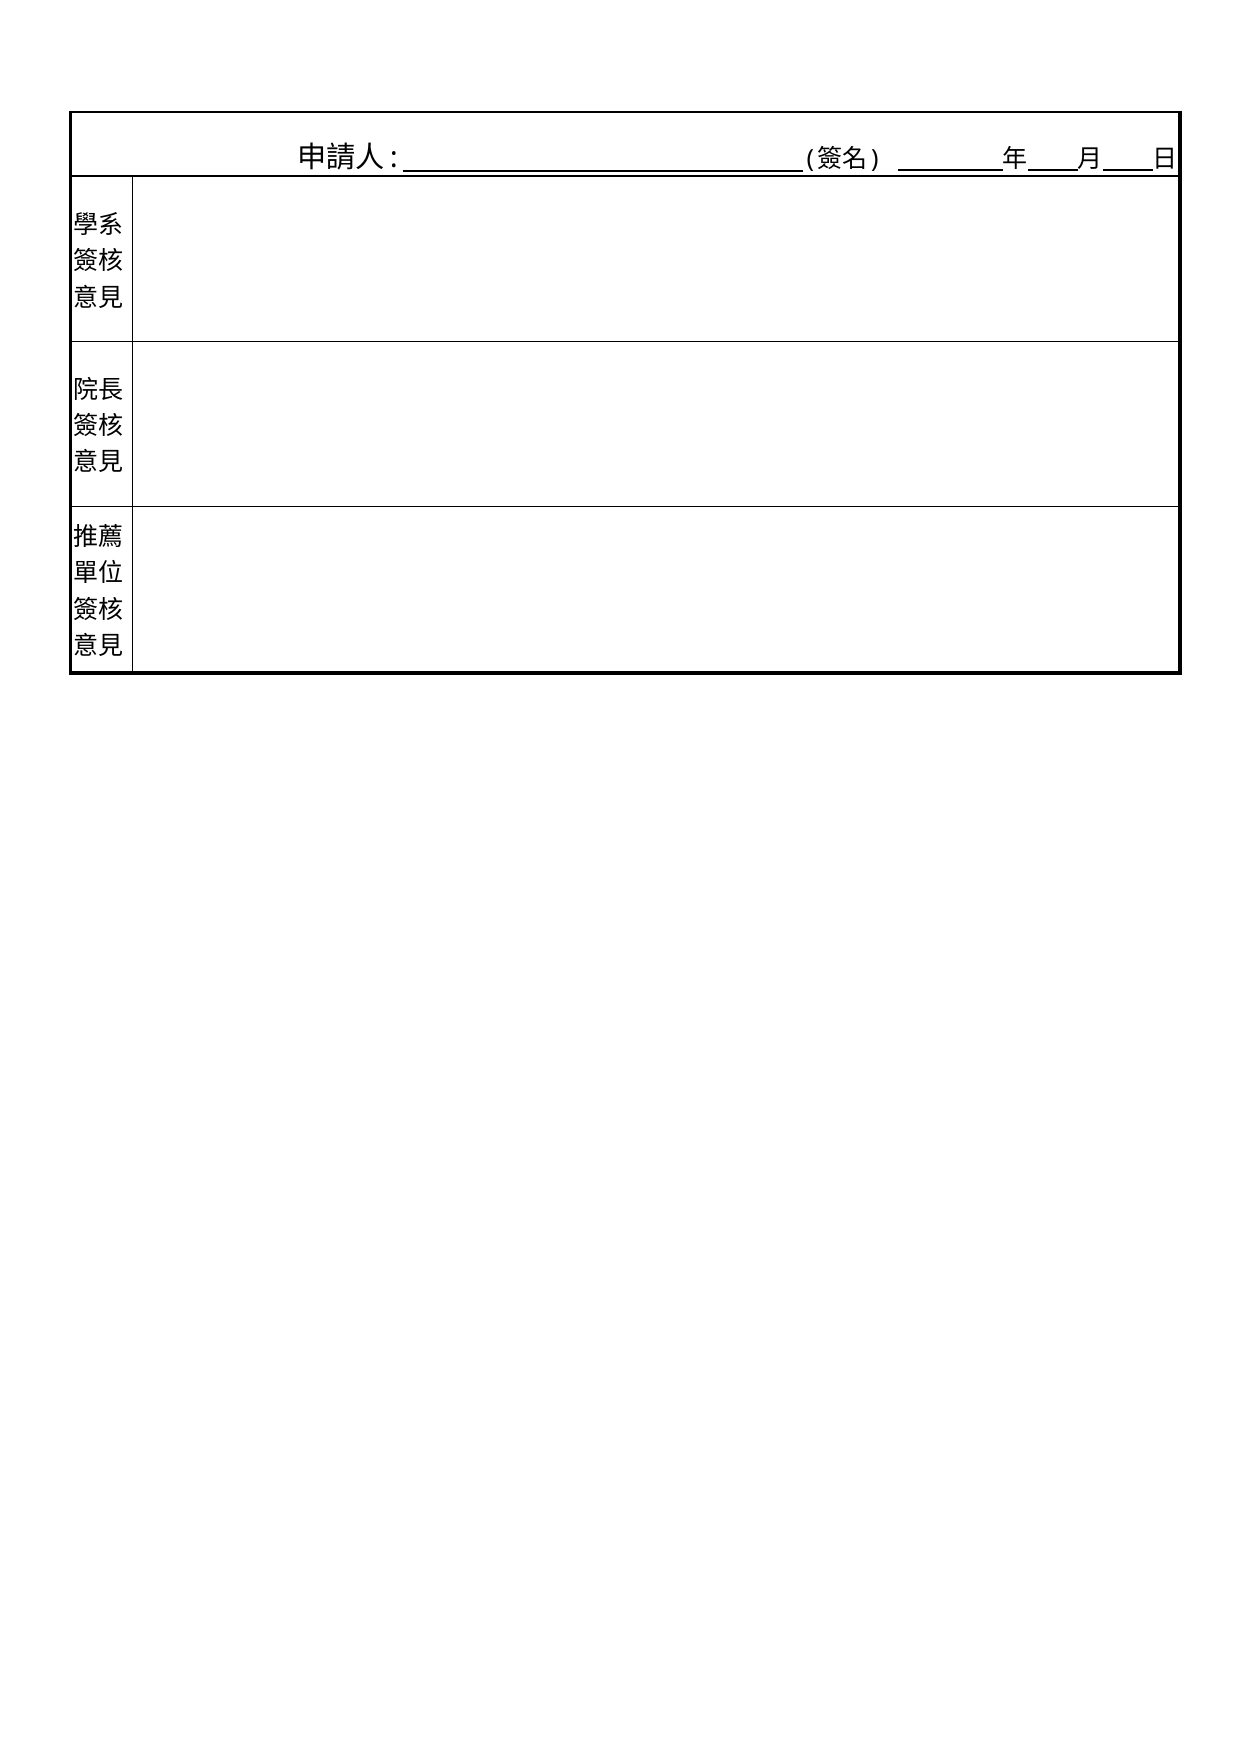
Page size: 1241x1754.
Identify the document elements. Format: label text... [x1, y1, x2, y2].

table_cell [133, 177, 1178, 341]
table_cell [133, 342, 1178, 506]
table_cell 申請人: (簽名) 年 月 日 [72, 113, 1178, 175]
table_cell 學系 簽核意見 [72, 177, 132, 341]
table_cell 院長 簽核意見 [72, 342, 132, 506]
table_cell [133, 507, 1178, 671]
table_cell 推薦單位簽核意見 [72, 507, 132, 671]
